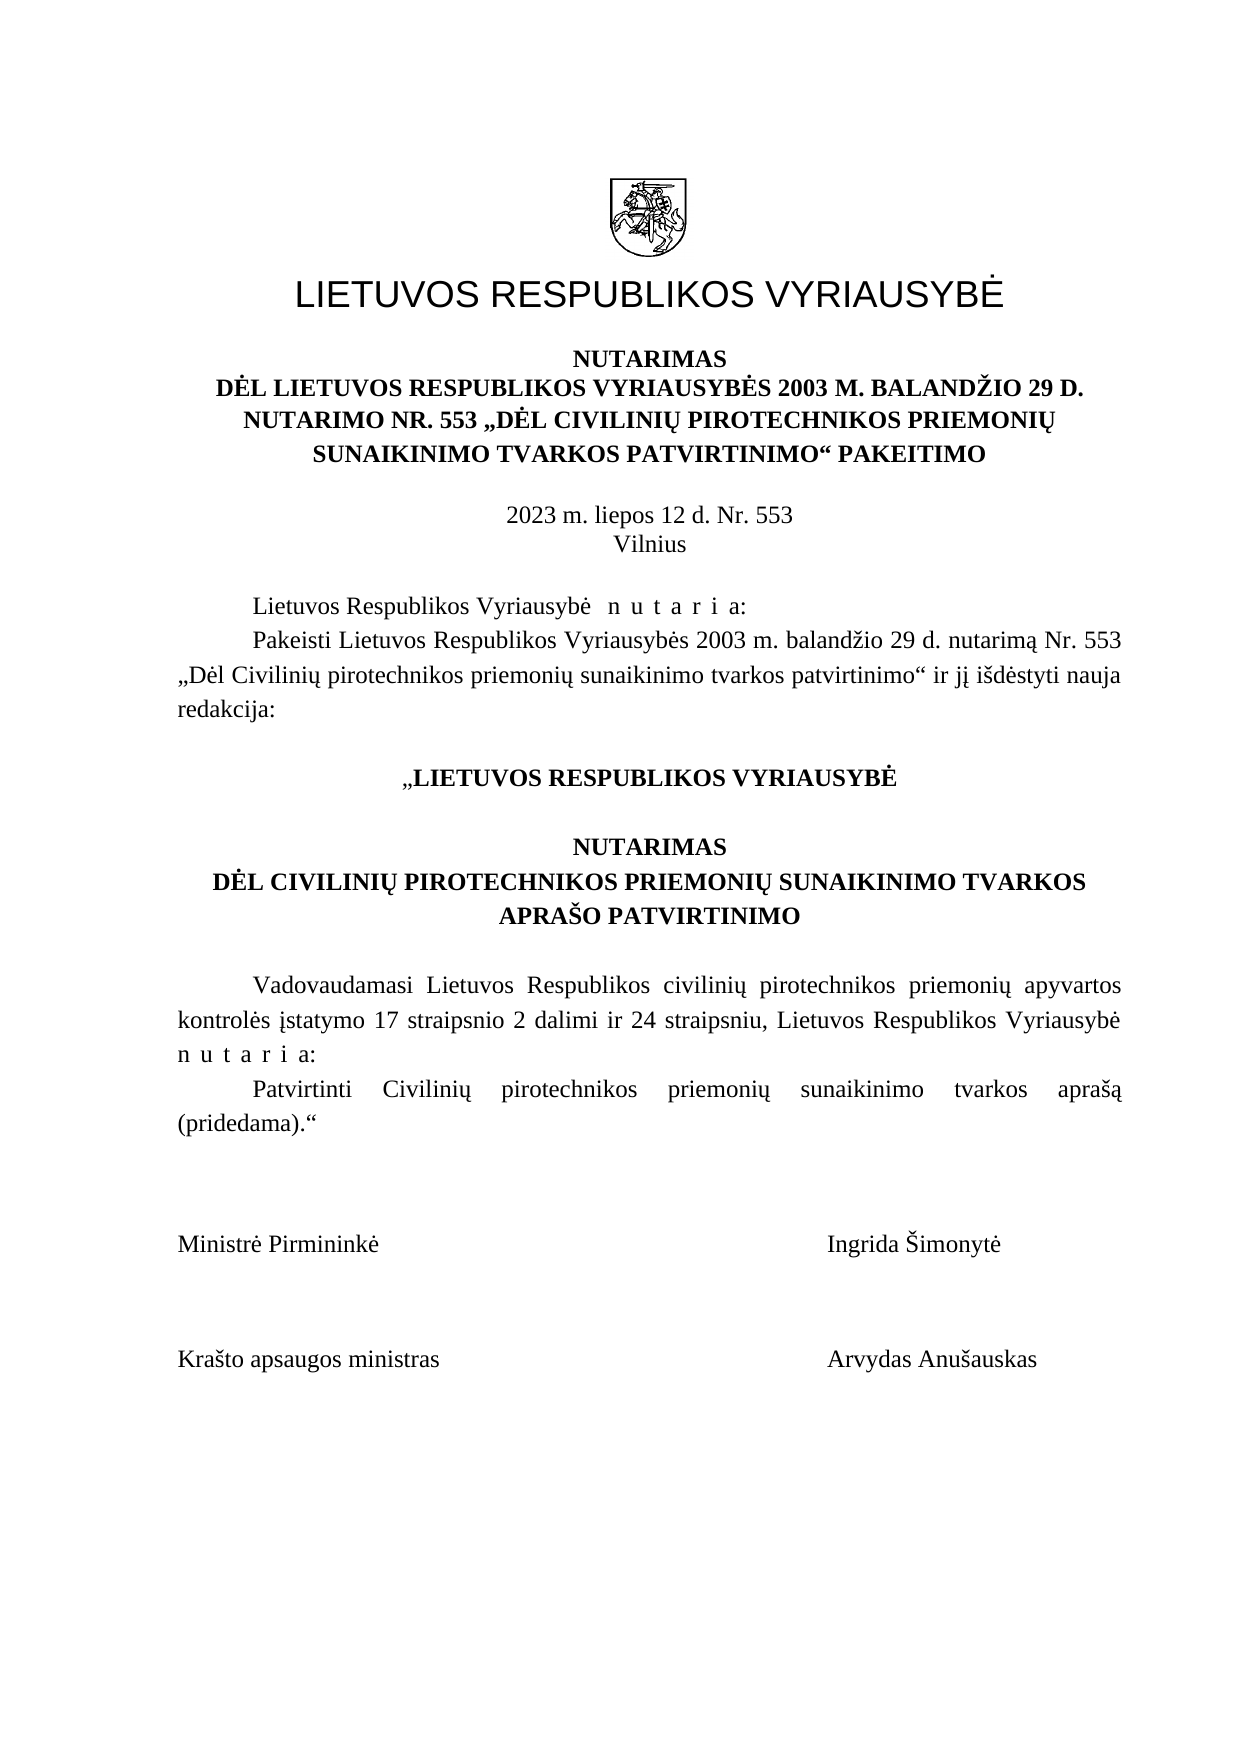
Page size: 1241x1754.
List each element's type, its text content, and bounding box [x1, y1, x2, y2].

text 2023 m. liepos 12 d. Nr. 553 [177, 500, 1122, 529]
text Pakeisti Lietuvos Respublikos Vyriausybės 2003 m. balandžio 29 d. nutarimą Nr. 553 „Dėl Civilinių pirotechnikos priemonių sunaikinimo tvarkos patvirtinimo“ ir jį išdėstyti nauja redakcija: [177, 625, 1122, 723]
text Ministrė Pirmininkė Ingrida Šimonytė [177, 1229, 1122, 1258]
text DĖL CIVILINIŲ PIROTECHNIKOS PRIEMONIŲ SUNAIKINIMO TVARKOS APRAŠO PATVIRTINIMO [177, 867, 1122, 930]
text Lietuvos Respublikos Vyriausybė nutaria: [177, 591, 1122, 620]
text Lietuvos Respublikos Vyriausybė [177, 272, 1122, 315]
text nutarimas [177, 344, 1122, 373]
text Patvirtinti Civilinių pirotechnikos priemonių sunaikinimo tvarkos aprašą (pridedama).“ [177, 1074, 1122, 1137]
text Vilnius [177, 529, 1122, 558]
text NUTARIMAS [177, 832, 1122, 861]
text DĖL LIETUVOS RESPUBLIKOS VYRIAUSYBĖS 2003 M. BALANDŽIO 29 D. NUTARIMO NR. 553 „DĖL CIVILINIŲ PIROTECHNIKOS PRIEMONIŲ SUNAIKINIMO TVARKOS PATVIRTINIMO“ PAKEITIMO [177, 373, 1122, 467]
text Krašto apsaugos ministras Arvydas Anušauskas [177, 1344, 1122, 1373]
text „LIETUVOS RESPUBLIKOS VYRIAUSYBĖ [177, 763, 1122, 792]
text Vadovaudamasi Lietuvos Respublikos civilinių pirotechnikos priemonių apyvartos kontrolės įstatymo 17 straipsnio 2 dalimi ir 24 straipsniu, Lietuvos Respublikos Vyriausybė nutaria: [177, 970, 1122, 1068]
